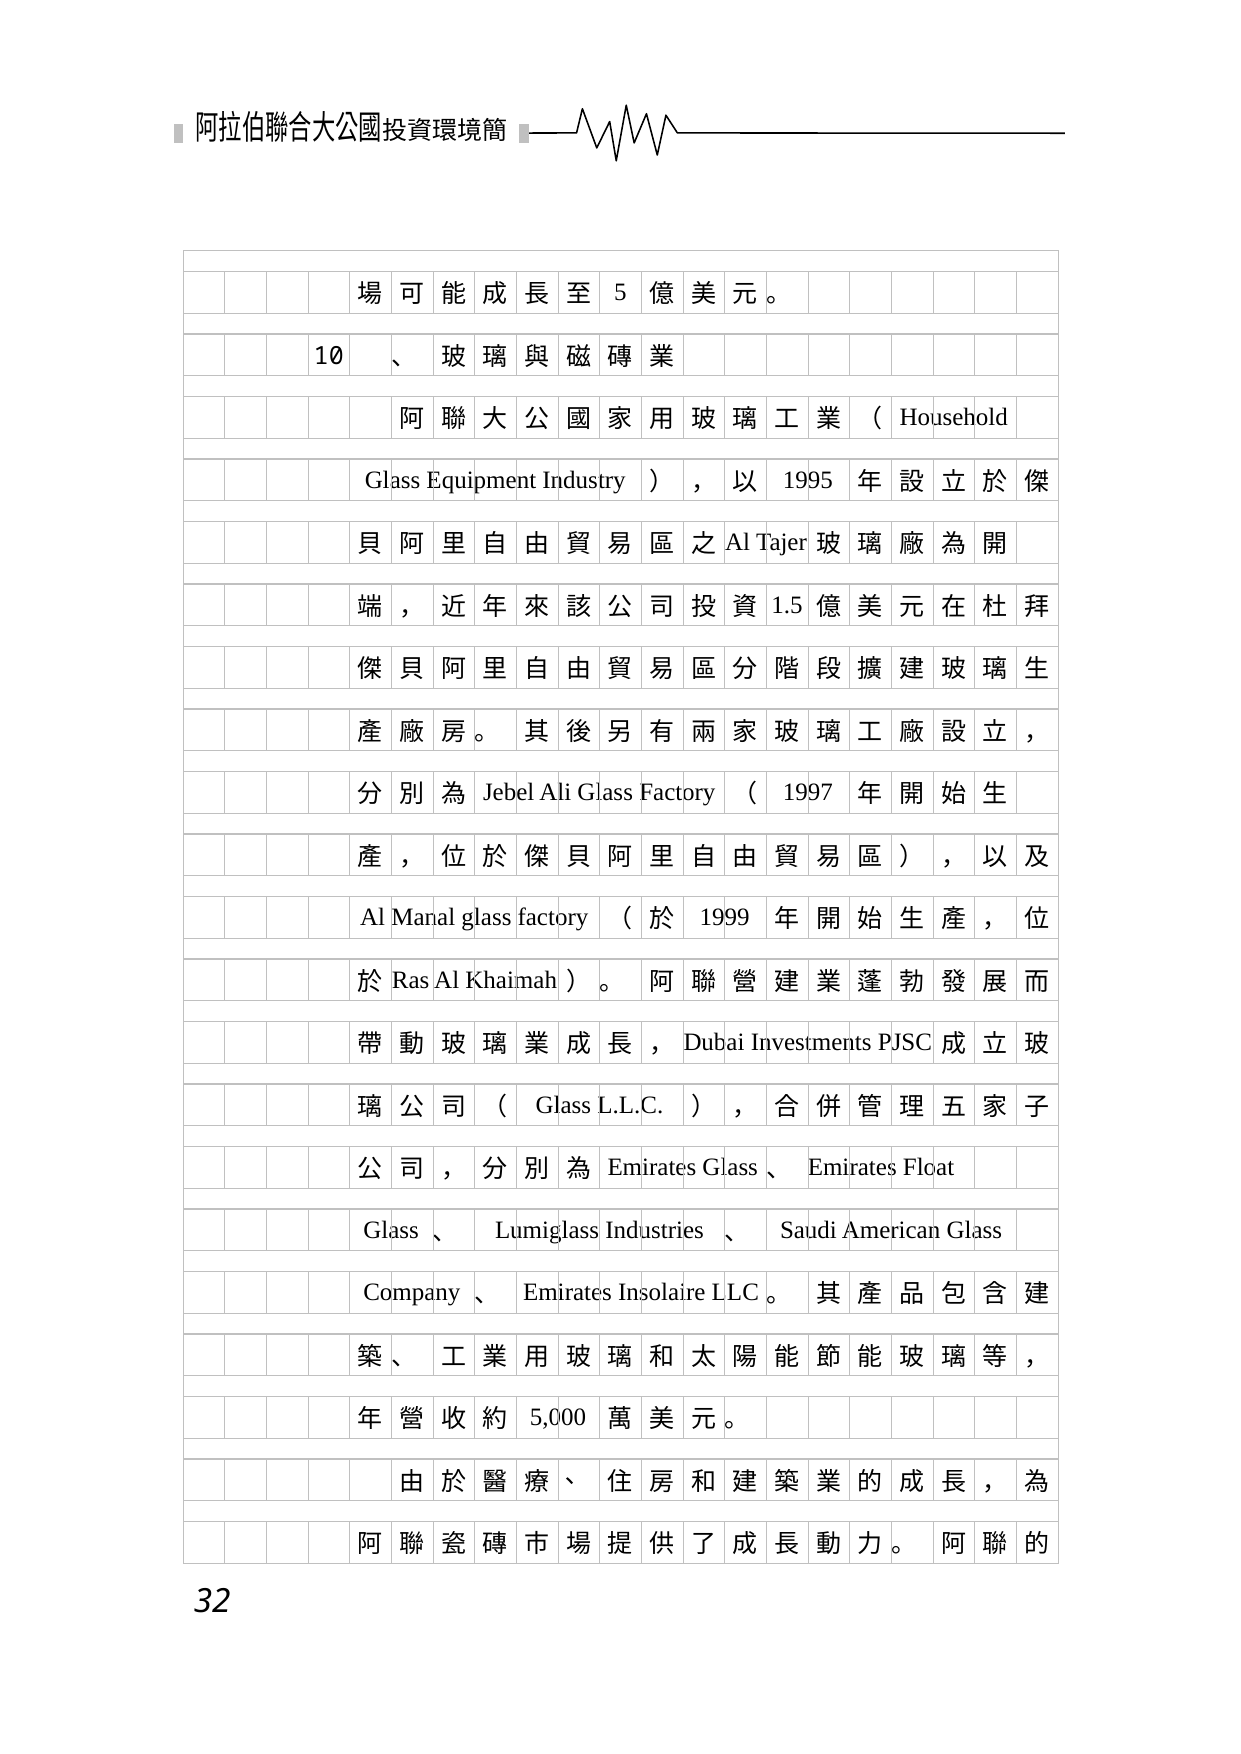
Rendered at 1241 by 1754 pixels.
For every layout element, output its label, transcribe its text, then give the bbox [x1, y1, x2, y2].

text [850, 335, 891, 375]
text [350, 335, 391, 375]
text 阿聯大公國家用玻璃工業（Household Glass Equipment Industry），以1995年設立於傑貝阿里自由貿易區之Al Tajer玻璃廠為開端，近年來該公司投資1.5億美元在杜拜傑貝阿里自由貿易區分階段擴建玻璃生產廠房。其後另有兩家玻璃工廠設立，分別為Jebel Ali Glass Factory（1997年開始生產，位於傑貝阿里自由貿易區），以及Al Manal glass factory（於1999年開始生產，位於Ras Al Khaimah）。阿聯營建業蓬勃發展而帶動玻璃業成長，Dubai Investments PJSC成立玻璃公司（Glass L.L.C.），合併管理五家子公司，分別為Emirates Glass、Emirates Float Glass、Lumiglass Industries、Saudi American Glass Company、Emirates Insolaire LLC。其產品包含建築、工業用玻璃和太陽能節能玻璃等，年營收約5,000萬美元。 [330, 501, 1058, 521]
text 阿聯大公國家用玻璃工業（Household Glass Equipment Industry），以1995年設立於傑貝阿里自由貿易區之Al Tajer玻璃廠為開端，近年來該公司投資1.5億美元在杜拜傑貝阿里自由貿易區分階段擴建玻璃生產廠房。其後另有兩家玻璃工廠設立，分別為Jebel Ali Glass Factory（1997年開始生產，位於傑貝阿里自由貿易區），以及Al Manal glass factory（於1999年開始生產，位於Ras Al Khaimah）。阿聯營建業蓬勃發展而帶動玻璃業成長，Dubai Investments PJSC成立玻璃公司（Glass L.L.C.），合併管理五家子公司，分別為Emirates Glass、Emirates Float Glass、Lumiglass Industries、Saudi American Glass Company、Emirates Insolaire LLC。其產品包含建築、工業用玻璃和太陽能節能玻璃等，年營收約5,000萬美元。 [330, 1189, 1058, 1208]
text 阿聯大公國家用玻璃工業（Household Glass Equipment Industry），以1995年設立於傑貝阿里自由貿易區之Al Tajer玻璃廠為開端，近年來該公司投資1.5億美元在杜拜傑貝阿里自由貿易區分階段擴建玻璃生產廠房。其後另有兩家玻璃工廠設立，分別為Jebel Ali Glass Factory（1997年開始生產，位於傑貝阿里自由貿易區），以及Al Manal glass factory（於1999年開始生產，位於Ras Al Khaimah）。阿聯營建業蓬勃發展而帶動玻璃業成長，Dubai Investments PJSC成立玻璃公司（Glass L.L.C.），合併管理五家子公司，分別為Emirates Glass、Emirates Float Glass、Lumiglass Industries、Saudi American Glass Company、Emirates Insolaire LLC。其產品包含建築、工業用玻璃和太陽能節能玻璃等，年營收約5,000萬美元。 [330, 689, 1058, 708]
text [975, 335, 1016, 375]
text 磁 [559, 335, 599, 375]
text 阿聯大公國家用玻璃工業（Household Glass Equipment Industry），以1995年設立於傑貝阿里自由貿易區之Al Tajer玻璃廠為開端，近年來該公司投資1.5億美元在杜拜傑貝阿里自由貿易區分階段擴建玻璃生產廠房。其後另有兩家玻璃工廠設立，分別為Jebel Ali Glass Factory（1997年開始生產，位於傑貝阿里自由貿易區），以及Al Manal glass factory（於1999年開始生產，位於Ras Al Khaimah）。阿聯營建業蓬勃發展而帶動玻璃業成長，Dubai Investments PJSC成立玻璃公司（Glass L.L.C.），合併管理五家子公司，分別為Emirates Glass、Emirates Float Glass、Lumiglass Industries、Saudi American Glass Company、Emirates Insolaire LLC。其產品包含建築、工業用玻璃和太陽能節能玻璃等，年營收約5,000萬美元。 [330, 876, 1058, 896]
text 阿聯大公國家用玻璃工業（Household Glass Equipment Industry），以1995年設立於傑貝阿里自由貿易區之Al Tajer玻璃廠為開端，近年來該公司投資1.5億美元在杜拜傑貝阿里自由貿易區分階段擴建玻璃生產廠房。其後另有兩家玻璃工廠設立，分別為Jebel Ali Glass Factory（1997年開始生產，位於傑貝阿里自由貿易區），以及Al Manal glass factory（於1999年開始生產，位於Ras Al Khaimah）。阿聯營建業蓬勃發展而帶動玻璃業成長，Dubai Investments PJSC成立玻璃公司（Glass L.L.C.），合併管理五家子公司，分別為Emirates Glass、Emirates Float Glass、Lumiglass Industries、Saudi American Glass Company、Emirates Insolaire LLC。其產品包含建築、工業用玻璃和太陽能節能玻璃等，年營收約5,000萬美元。 [330, 1376, 1058, 1396]
text [684, 335, 724, 375]
text 、 [392, 335, 433, 375]
text 阿聯大公國家用玻璃工業（Household Glass Equipment Industry），以1995年設立於傑貝阿里自由貿易區之Al Tajer玻璃廠為開端，近年來該公司投資1.5億美元在杜拜傑貝阿里自由貿易區分階段擴建玻璃生產廠房。其後另有兩家玻璃工廠設立，分別為Jebel Ali Glass Factory（1997年開始生產，位於傑貝阿里自由貿易區），以及Al Manal glass factory（於1999年開始生產，位於Ras Al Khaimah）。阿聯營建業蓬勃發展而帶動玻璃業成長，Dubai Investments PJSC成立玻璃公司（Glass L.L.C.），合併管理五家子公司，分別為Emirates Glass、Emirates Float Glass、Lumiglass Industries、Saudi American Glass Company、Emirates Insolaire LLC。其產品包含建築、工業用玻璃和太陽能節能玻璃等，年營收約5,000萬美元。 [330, 439, 1058, 458]
text 業 [642, 335, 683, 375]
text 阿聯大公國家用玻璃工業（Household Glass Equipment Industry），以1995年設立於傑貝阿里自由貿易區之Al Tajer玻璃廠為開端，近年來該公司投資1.5億美元在杜拜傑貝阿里自由貿易區分階段擴建玻璃生產廠房。其後另有兩家玻璃工廠設立，分別為Jebel Ali Glass Factory（1997年開始生產，位於傑貝阿里自由貿易區），以及Al Manal glass factory（於1999年開始生產，位於Ras Al Khaimah）。阿聯營建業蓬勃發展而帶動玻璃業成長，Dubai Investments PJSC成立玻璃公司（Glass L.L.C.），合併管理五家子公司，分別為Emirates Glass、Emirates Float Glass、Lumiglass Industries、Saudi American Glass Company、Emirates Insolaire LLC。其產品包含建築、工業用玻璃和太陽能節能玻璃等，年營收約5,000萬美元。 [330, 1314, 1058, 1333]
text [809, 335, 849, 375]
text [725, 335, 766, 375]
text [767, 335, 808, 375]
text [281, 314, 1058, 333]
text 阿聯大公國家用玻璃工業（Household Glass Equipment Industry），以1995年設立於傑貝阿里自由貿易區之Al Tajer玻璃廠為開端，近年來該公司投資1.5億美元在杜拜傑貝阿里自由貿易區分階段擴建玻璃生產廠房。其後另有兩家玻璃工廠設立，分別為Jebel Ali Glass Factory（1997年開始生產，位於傑貝阿里自由貿易區），以及Al Manal glass factory（於1999年開始生產，位於Ras Al Khaimah）。阿聯營建業蓬勃發展而帶動玻璃業成長，Dubai Investments PJSC成立玻璃公司（Glass L.L.C.），合併管理五家子公司，分別為Emirates Glass、Emirates Float Glass、Lumiglass Industries、Saudi American Glass Company、Emirates Insolaire LLC。其產品包含建築、工業用玻璃和太陽能節能玻璃等，年營收約5,000萬美元。 [330, 376, 1058, 396]
text [934, 335, 974, 375]
text 玻 [434, 335, 474, 375]
text 阿聯大公國家用玻璃工業（Household Glass Equipment Industry），以1995年設立於傑貝阿里自由貿易區之Al Tajer玻璃廠為開端，近年來該公司投資1.5億美元在杜拜傑貝阿里自由貿易區分階段擴建玻璃生產廠房。其後另有兩家玻璃工廠設立，分別為Jebel Ali Glass Factory（1997年開始生產，位於傑貝阿里自由貿易區），以及Al Manal glass factory（於1999年開始生產，位於Ras Al Khaimah）。阿聯營建業蓬勃發展而帶動玻璃業成長，Dubai Investments PJSC成立玻璃公司（Glass L.L.C.），合併管理五家子公司，分別為Emirates Glass、Emirates Float Glass、Lumiglass Industries、Saudi American Glass Company、Emirates Insolaire LLC。其產品包含建築、工業用玻璃和太陽能節能玻璃等，年營收約5,000萬美元。 [330, 1126, 1058, 1146]
text 阿聯大公國家用玻璃工業（Household Glass Equipment Industry），以1995年設立於傑貝阿里自由貿易區之Al Tajer玻璃廠為開端，近年來該公司投資1.5億美元在杜拜傑貝阿里自由貿易區分階段擴建玻璃生產廠房。其後另有兩家玻璃工廠設立，分別為Jebel Ali Glass Factory（1997年開始生產，位於傑貝阿里自由貿易區），以及Al Manal glass factory（於1999年開始生產，位於Ras Al Khaimah）。阿聯營建業蓬勃發展而帶動玻璃業成長，Dubai Investments PJSC成立玻璃公司（Glass L.L.C.），合併管理五家子公司，分別為Emirates Glass、Emirates Float Glass、Lumiglass Industries、Saudi American Glass Company、Emirates Insolaire LLC。其產品包含建築、工業用玻璃和太陽能節能玻璃等，年營收約5,000萬美元。 [330, 751, 1058, 771]
text 磚 [600, 335, 641, 375]
text 阿聯大公國家用玻璃工業（Household Glass Equipment Industry），以1995年設立於傑貝阿里自由貿易區之Al Tajer玻璃廠為開端，近年來該公司投資1.5億美元在杜拜傑貝阿里自由貿易區分階段擴建玻璃生產廠房。其後另有兩家玻璃工廠設立，分別為Jebel Ali Glass Factory（1997年開始生產，位於傑貝阿里自由貿易區），以及Al Manal glass factory（於1999年開始生產，位於Ras Al Khaimah）。阿聯營建業蓬勃發展而帶動玻璃業成長，Dubai Investments PJSC成立玻璃公司（Glass L.L.C.），合併管理五家子公司，分別為Emirates Glass、Emirates Float Glass、Lumiglass Industries、Saudi American Glass Company、Emirates Insolaire LLC。其產品包含建築、工業用玻璃和太陽能節能玻璃等，年營收約5,000萬美元。 [330, 1001, 1058, 1021]
text 阿聯電力電纜市場的維持主要由於對大型基礎設施項目的大量投資，例如新的高層摩天大樓，主題公園，大型的購物中心和人工島。此外，該國持續的經濟多樣化努力也促進了電力電纜銷售的成長。預計至2024年，阿聯電力電纜市場可能成長至5億美元。 [330, 251, 1058, 271]
text 與 [517, 335, 558, 375]
text 阿聯大公國家用玻璃工業（Household Glass Equipment Industry），以1995年設立於傑貝阿里自由貿易區之Al Tajer玻璃廠為開端，近年來該公司投資1.5億美元在杜拜傑貝阿里自由貿易區分階段擴建玻璃生產廠房。其後另有兩家玻璃工廠設立，分別為Jebel Ali Glass Factory（1997年開始生產，位於傑貝阿里自由貿易區），以及Al Manal glass factory（於1999年開始生產，位於Ras Al Khaimah）。阿聯營建業蓬勃發展而帶動玻璃業成長，Dubai Investments PJSC成立玻璃公司（Glass L.L.C.），合併管理五家子公司，分別為Emirates Glass、Emirates Float Glass、Lumiglass Industries、Saudi American Glass Company、Emirates Insolaire LLC。其產品包含建築、工業用玻璃和太陽能節能玻璃等，年營收約5,000萬美元。 [330, 1064, 1058, 1083]
text [892, 335, 933, 375]
text 璃 [475, 335, 516, 375]
text 由於醫療、住房和建築業的成長，為阿聯瓷磚市場提供了成長動力。阿聯的瓷磚製造商使用了先進的技術和設計，所生產的瓷磚不僅品質好，而且具有藝術價值。RAK Ceramics是阿聯最大及領先的磁磚公司，亦是全球最大的陶瓷生產企業之一，在阿聯大公國、印度、孟加拉、中國大陸、伊朗和蘇丹設有工廠，公司總產能為年產1.17億平方公尺的瓷磚、450萬件衛浴設備，以及240萬件餐具，阿聯占公司總產能的約70%。該公司於2014年投資8,000萬美元於提高在印度和孟加拉工廠的產能，以及公司所屬工廠的技術升級。該公司表示，由於阿聯及海灣六國建築業前景看好，2014年，公司將印度工廠的衛生設備的年產能由30萬件提高到80萬件；將孟加拉工廠磁磚年產能由350萬平方公尺提高到700萬平方公尺、衛浴設備由35萬件提高到100萬件。 [330, 1439, 1058, 1458]
text 阿聯大公國家用玻璃工業（Household Glass Equipment Industry），以1995年設立於傑貝阿里自由貿易區之Al Tajer玻璃廠為開端，近年來該公司投資1.5億美元在杜拜傑貝阿里自由貿易區分階段擴建玻璃生產廠房。其後另有兩家玻璃工廠設立，分別為Jebel Ali Glass Factory（1997年開始生產，位於傑貝阿里自由貿易區），以及Al Manal glass factory（於1999年開始生產，位於Ras Al Khaimah）。阿聯營建業蓬勃發展而帶動玻璃業成長，Dubai Investments PJSC成立玻璃公司（Glass L.L.C.），合併管理五家子公司，分別為Emirates Glass、Emirates Float Glass、Lumiglass Industries、Saudi American Glass Company、Emirates Insolaire LLC。其產品包含建築、工業用玻璃和太陽能節能玻璃等，年營收約5,000萬美元。 [330, 814, 1058, 833]
text [1017, 335, 1058, 375]
text 阿聯大公國家用玻璃工業（Household Glass Equipment Industry），以1995年設立於傑貝阿里自由貿易區之Al Tajer玻璃廠為開端，近年來該公司投資1.5億美元在杜拜傑貝阿里自由貿易區分階段擴建玻璃生產廠房。其後另有兩家玻璃工廠設立，分別為Jebel Ali Glass Factory（1997年開始生產，位於傑貝阿里自由貿易區），以及Al Manal glass factory（於1999年開始生產，位於Ras Al Khaimah）。阿聯營建業蓬勃發展而帶動玻璃業成長，Dubai Investments PJSC成立玻璃公司（Glass L.L.C.），合併管理五家子公司，分別為Emirates Glass、Emirates Float Glass、Lumiglass Industries、Saudi American Glass Company、Emirates Insolaire LLC。其產品包含建築、工業用玻璃和太陽能節能玻璃等，年營收約5,000萬美元。 [330, 1251, 1058, 1271]
text 阿聯大公國家用玻璃工業（Household Glass Equipment Industry），以1995年設立於傑貝阿里自由貿易區之Al Tajer玻璃廠為開端，近年來該公司投資1.5億美元在杜拜傑貝阿里自由貿易區分階段擴建玻璃生產廠房。其後另有兩家玻璃工廠設立，分別為Jebel Ali Glass Factory（1997年開始生產，位於傑貝阿里自由貿易區），以及Al Manal glass factory（於1999年開始生產，位於Ras Al Khaimah）。阿聯營建業蓬勃發展而帶動玻璃業成長，Dubai Investments PJSC成立玻璃公司（Glass L.L.C.），合併管理五家子公司，分別為Emirates Glass、Emirates Float Glass、Lumiglass Industries、Saudi American Glass Company、Emirates Insolaire LLC。其產品包含建築、工業用玻璃和太陽能節能玻璃等，年營收約5,000萬美元。 [330, 939, 1058, 958]
text [281, 335, 308, 375]
text 阿聯大公國家用玻璃工業（Household Glass Equipment Industry），以1995年設立於傑貝阿里自由貿易區之Al Tajer玻璃廠為開端，近年來該公司投資1.5億美元在杜拜傑貝阿里自由貿易區分階段擴建玻璃生產廠房。其後另有兩家玻璃工廠設立，分別為Jebel Ali Glass Factory（1997年開始生產，位於傑貝阿里自由貿易區），以及Al Manal glass factory（於1999年開始生產，位於Ras Al Khaimah）。阿聯營建業蓬勃發展而帶動玻璃業成長，Dubai Investments PJSC成立玻璃公司（Glass L.L.C.），合併管理五家子公司，分別為Emirates Glass、Emirates Float Glass、Lumiglass Industries、Saudi American Glass Company、Emirates Insolaire LLC。其產品包含建築、工業用玻璃和太陽能節能玻璃等，年營收約5,000萬美元。 [330, 564, 1058, 583]
text 10 [309, 335, 349, 375]
text 由於醫療、住房和建築業的成長，為阿聯瓷磚市場提供了成長動力。阿聯的瓷磚製造商使用了先進的技術和設計，所生產的瓷磚不僅品質好，而且具有藝術價值。RAK Ceramics是阿聯最大及領先的磁磚公司，亦是全球最大的陶瓷生產企業之一，在阿聯大公國、印度、孟加拉、中國大陸、伊朗和蘇丹設有工廠，公司總產能為年產1.17億平方公尺的瓷磚、450萬件衛浴設備，以及240萬件餐具，阿聯占公司總產能的約70%。該公司於2014年投資8,000萬美元於提高在印度和孟加拉工廠的產能，以及公司所屬工廠的技術升級。該公司表示，由於阿聯及海灣六國建築業前景看好，2014年，公司將印度工廠的衛生設備的年產能由30萬件提高到80萬件；將孟加拉工廠磁磚年產能由350萬平方公尺提高到700萬平方公尺、衛浴設備由35萬件提高到100萬件。 [330, 1501, 1058, 1521]
text 阿聯大公國家用玻璃工業（Household Glass Equipment Industry），以1995年設立於傑貝阿里自由貿易區之Al Tajer玻璃廠為開端，近年來該公司投資1.5億美元在杜拜傑貝阿里自由貿易區分階段擴建玻璃生產廠房。其後另有兩家玻璃工廠設立，分別為Jebel Ali Glass Factory（1997年開始生產，位於傑貝阿里自由貿易區），以及Al Manal glass factory（於1999年開始生產，位於Ras Al Khaimah）。阿聯營建業蓬勃發展而帶動玻璃業成長，Dubai Investments PJSC成立玻璃公司（Glass L.L.C.），合併管理五家子公司，分別為Emirates Glass、Emirates Float Glass、Lumiglass Industries、Saudi American Glass Company、Emirates Insolaire LLC。其產品包含建築、工業用玻璃和太陽能節能玻璃等，年營收約5,000萬美元。 [330, 626, 1058, 646]
